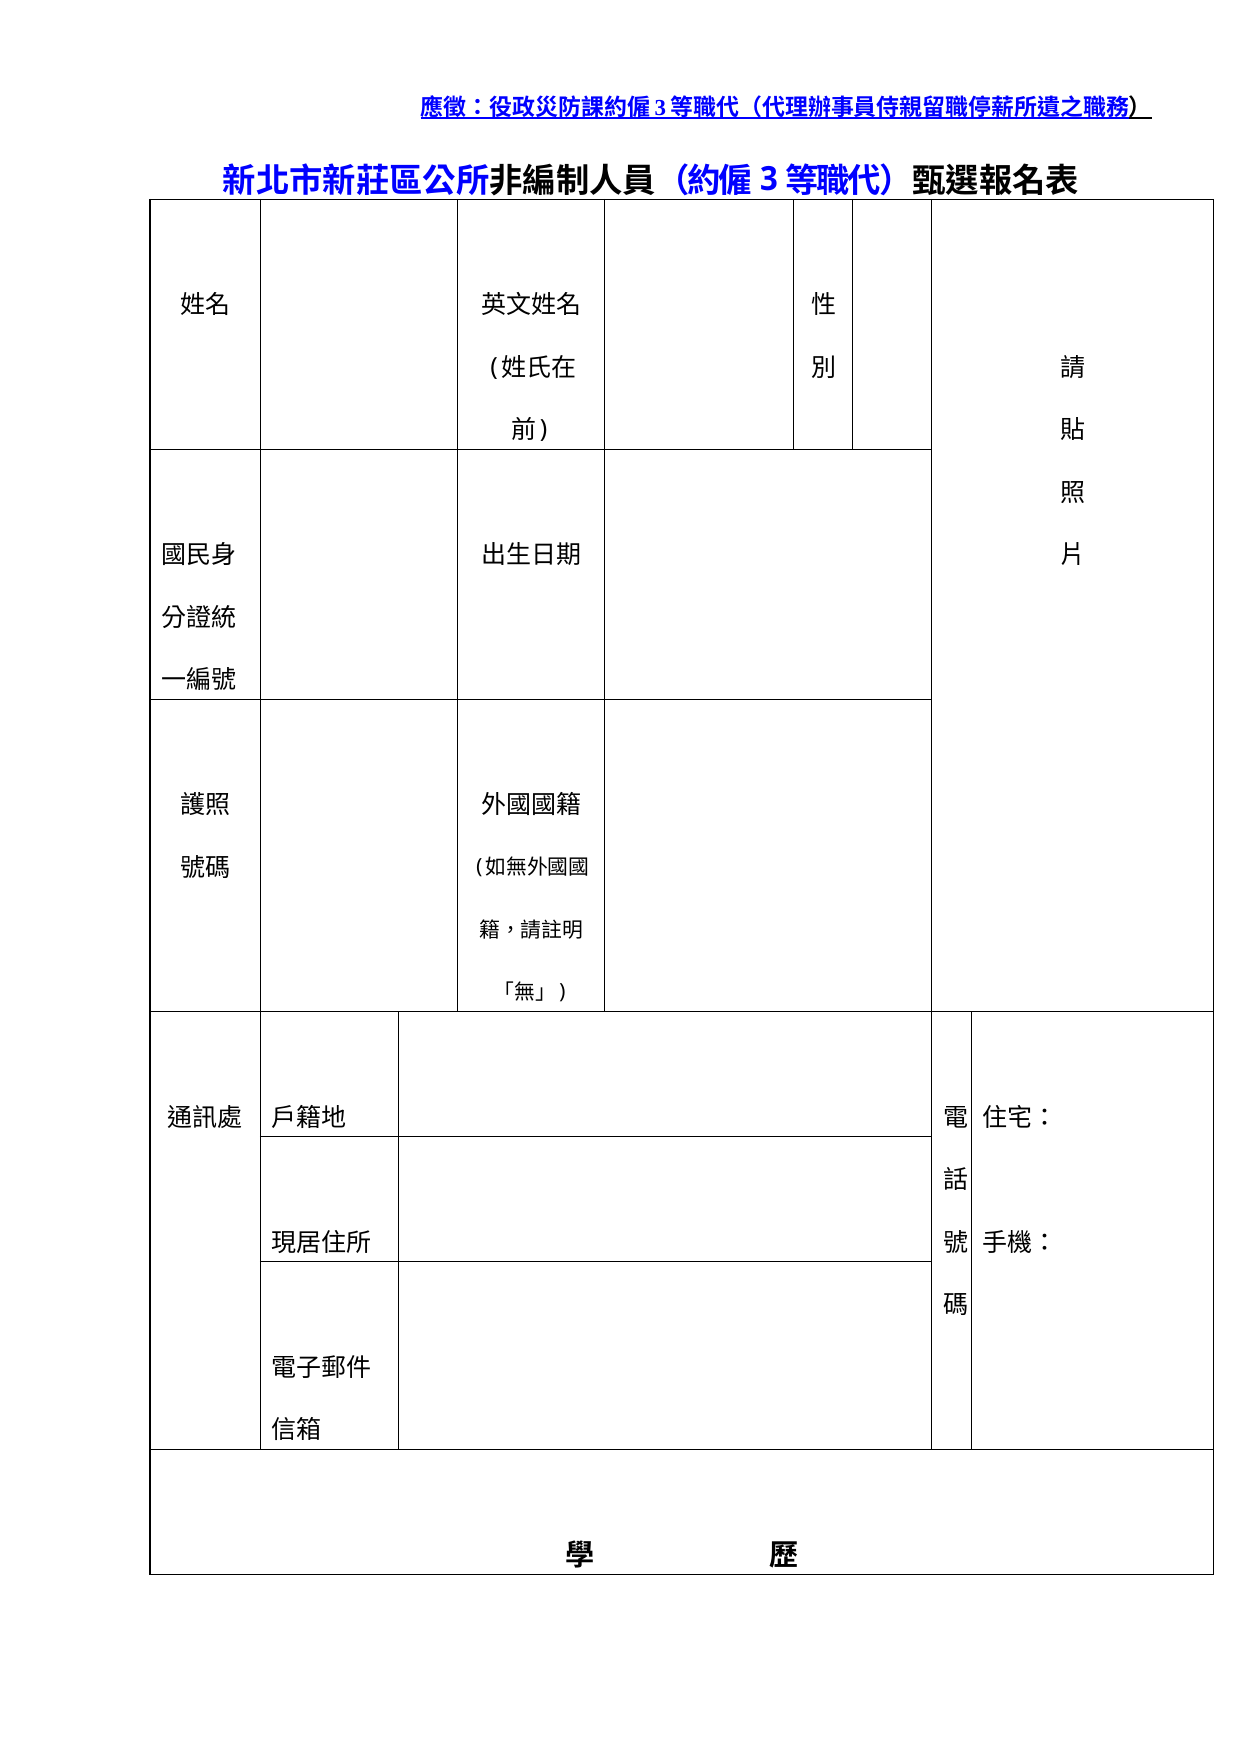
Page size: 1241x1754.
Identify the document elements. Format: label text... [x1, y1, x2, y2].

table_cell 護照 號碼 [151, 700, 260, 1011]
table_cell 通訊處 [151, 1012, 260, 1449]
table_header [853, 200, 931, 449]
table_header 姓名 [151, 200, 260, 449]
table_cell [399, 1012, 931, 1136]
table_cell 學 歷 [151, 1450, 1213, 1574]
text 新北市新莊區公所非編制人員（約僱3等職代）甄選報名表 [150, 136, 1152, 199]
table_cell [399, 1262, 931, 1449]
table_cell 外國國籍(如無外國國籍，請註明「無」) [458, 700, 604, 1011]
table_cell [605, 450, 931, 699]
table_header 英文姓名 (姓氏在前) [458, 200, 604, 449]
table_cell 電話號碼 [932, 1012, 971, 1449]
table_cell [605, 700, 931, 1011]
table_header 請 貼 照 片 [932, 200, 1213, 1011]
table_cell 電子郵件信箱 [261, 1262, 398, 1449]
table_cell 出生日期 [458, 450, 604, 699]
table_cell [261, 450, 457, 699]
table_cell [399, 1137, 931, 1261]
table_cell 住宅： 手機： [972, 1012, 1213, 1449]
table_cell 現居住所 [261, 1137, 398, 1261]
table_header 性別 [794, 200, 852, 449]
table_header [605, 200, 793, 449]
table_cell 國民身分證統一編號 [151, 450, 260, 699]
table_cell [261, 700, 457, 1011]
table_cell 戶籍地 [261, 1012, 398, 1136]
table_header [261, 200, 457, 449]
